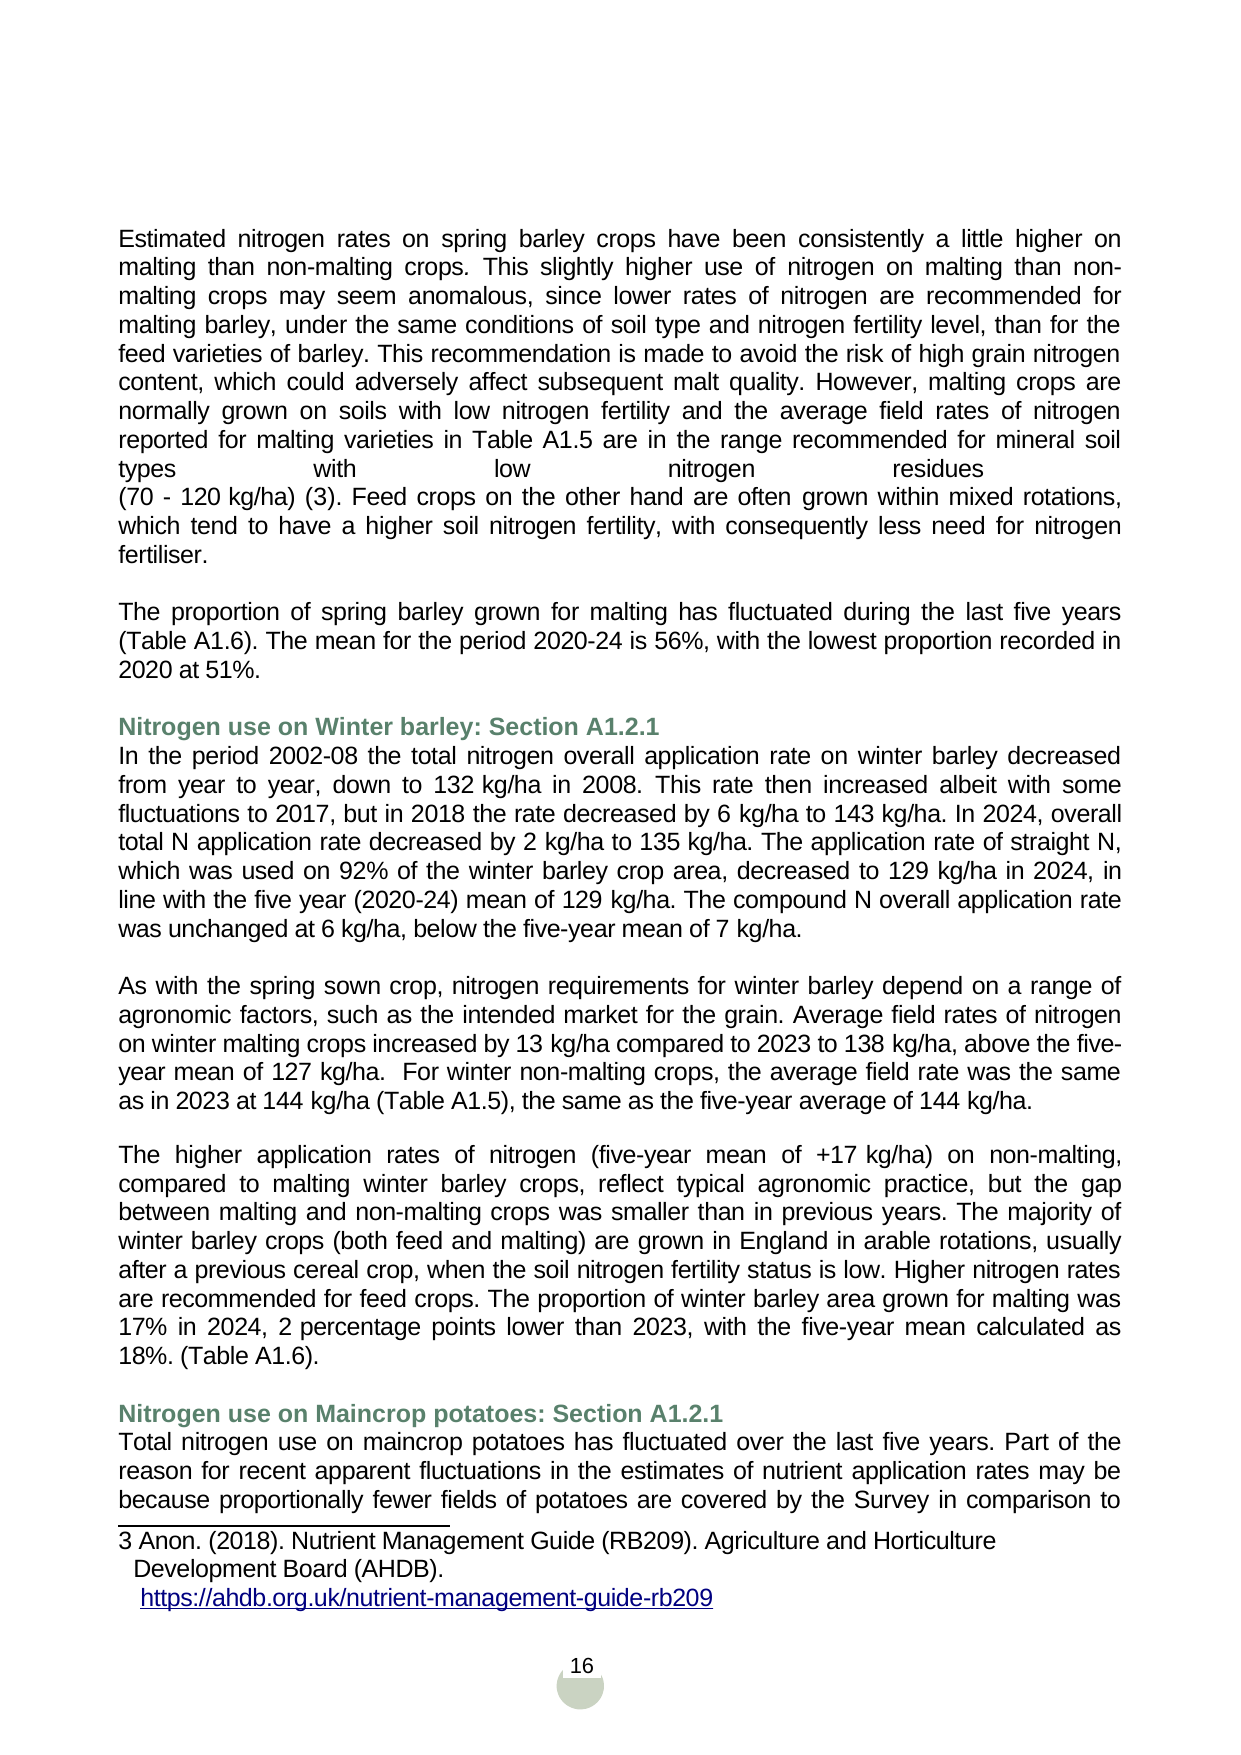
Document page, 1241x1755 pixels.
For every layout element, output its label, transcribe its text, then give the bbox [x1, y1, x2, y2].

subtitle Nitrogen use on Maincrop potatoes: Section A1.2.1 [118, 1399, 1122, 1427]
text Anon. (2018). Nutrient Management Guide (RB209). Agriculture and Horticulture Development Board (AHDB). https://ahdb.org.uk/nutrient-management-guide-rb209 [118, 1526, 1122, 1612]
subtitle Nitrogen use on Winter barley: Section A1.2.1 [118, 712, 1122, 741]
text Estimated nitrogen rates on spring barley crops have been consistently a little higher on malting than non-malting crops. This slightly higher use of nitrogen on malting than non-malting crops may seem anomalous, since lower rates of nitrogen are recommended for malting barley, under the same conditions of soil type and nitrogen fertility level, than for the feed varieties of barley. This recommendation is made to avoid the risk of high grain nitrogen content, which could adversely affect subsequent malt quality. However, malting crops are normally grown on soils with low nitrogen fertility and the average field rates of nitrogen reported for malting varieties in Table A1.5 are in the range recommended for mineral soil types with low nitrogen residues (70 - 120 kg/ha) (). Feed crops on the other hand are often grown within mixed rotations, which tend to have a higher soil nitrogen fertility, with consequently less need for nitrogen fertiliser. [118, 224, 1122, 569]
text Total nitrogen use on maincrop potatoes has fluctuated over the last five years. Part of the reason for recent apparent fluctuations in the estimates of nutrient application rates may be because proportionally fewer fields of potatoes are covered by the Survey in comparison to [118, 1427, 1122, 1514]
text The proportion of spring barley grown for malting has fluctuated during the last five years (Table A1.6). The mean for the period 2020-24 is 56%, with the lowest proportion recorded in 2020 at 51%. [118, 597, 1122, 684]
text In the period 2002-08 the total nitrogen overall application rate on winter barley decreased from year to year, down to 132 kg/ha in 2008. This rate then increased albeit with some fluctuations to 2017, but in 2018 the rate decreased by 6 kg/ha to 143 kg/ha. In 2024, overall total N application rate decreased by 2 kg/ha to 135 kg/ha. The application rate of straight N, which was used on 92% of the winter barley crop area, decreased to 129 kg/ha in 2024, in line with the five year (2020-24) mean of 129 kg/ha. The compound N overall application rate was unchanged at 6 kg/ha, below the five-year mean of 7 kg/ha. [118, 741, 1122, 942]
text As with the spring sown crop, nitrogen requirements for winter barley depend on a range of agronomic factors, such as the intended market for the grain. Average field rates of nitrogen on winter malting crops increased by 13 kg/ha compared to 2023 to 138 kg/ha, above the five-year mean of 127 kg/ha. For winter non-malting crops, the average field rate was the same as in 2023 at 144 kg/ha (Table A1.5), the same as the five-year average of 144 kg/ha. [118, 971, 1122, 1115]
text The higher application rates of nitrogen (five-year mean of +17 kg/ha) on non-malting, compared to malting winter barley crops, reflect typical agronomic practice, but the gap between malting and non-malting crops was smaller than in previous years. The majority of winter barley crops (both feed and malting) are grown in England in arable rotations, usually after a previous cereal crop, when the soil nitrogen fertility status is low. Higher nitrogen rates are recommended for feed crops. The proportion of winter barley area grown for malting was 17% in 2024, 2 percentage points lower than 2023, with the five-year mean calculated as 18%. (Table A1.6). [118, 1140, 1122, 1370]
